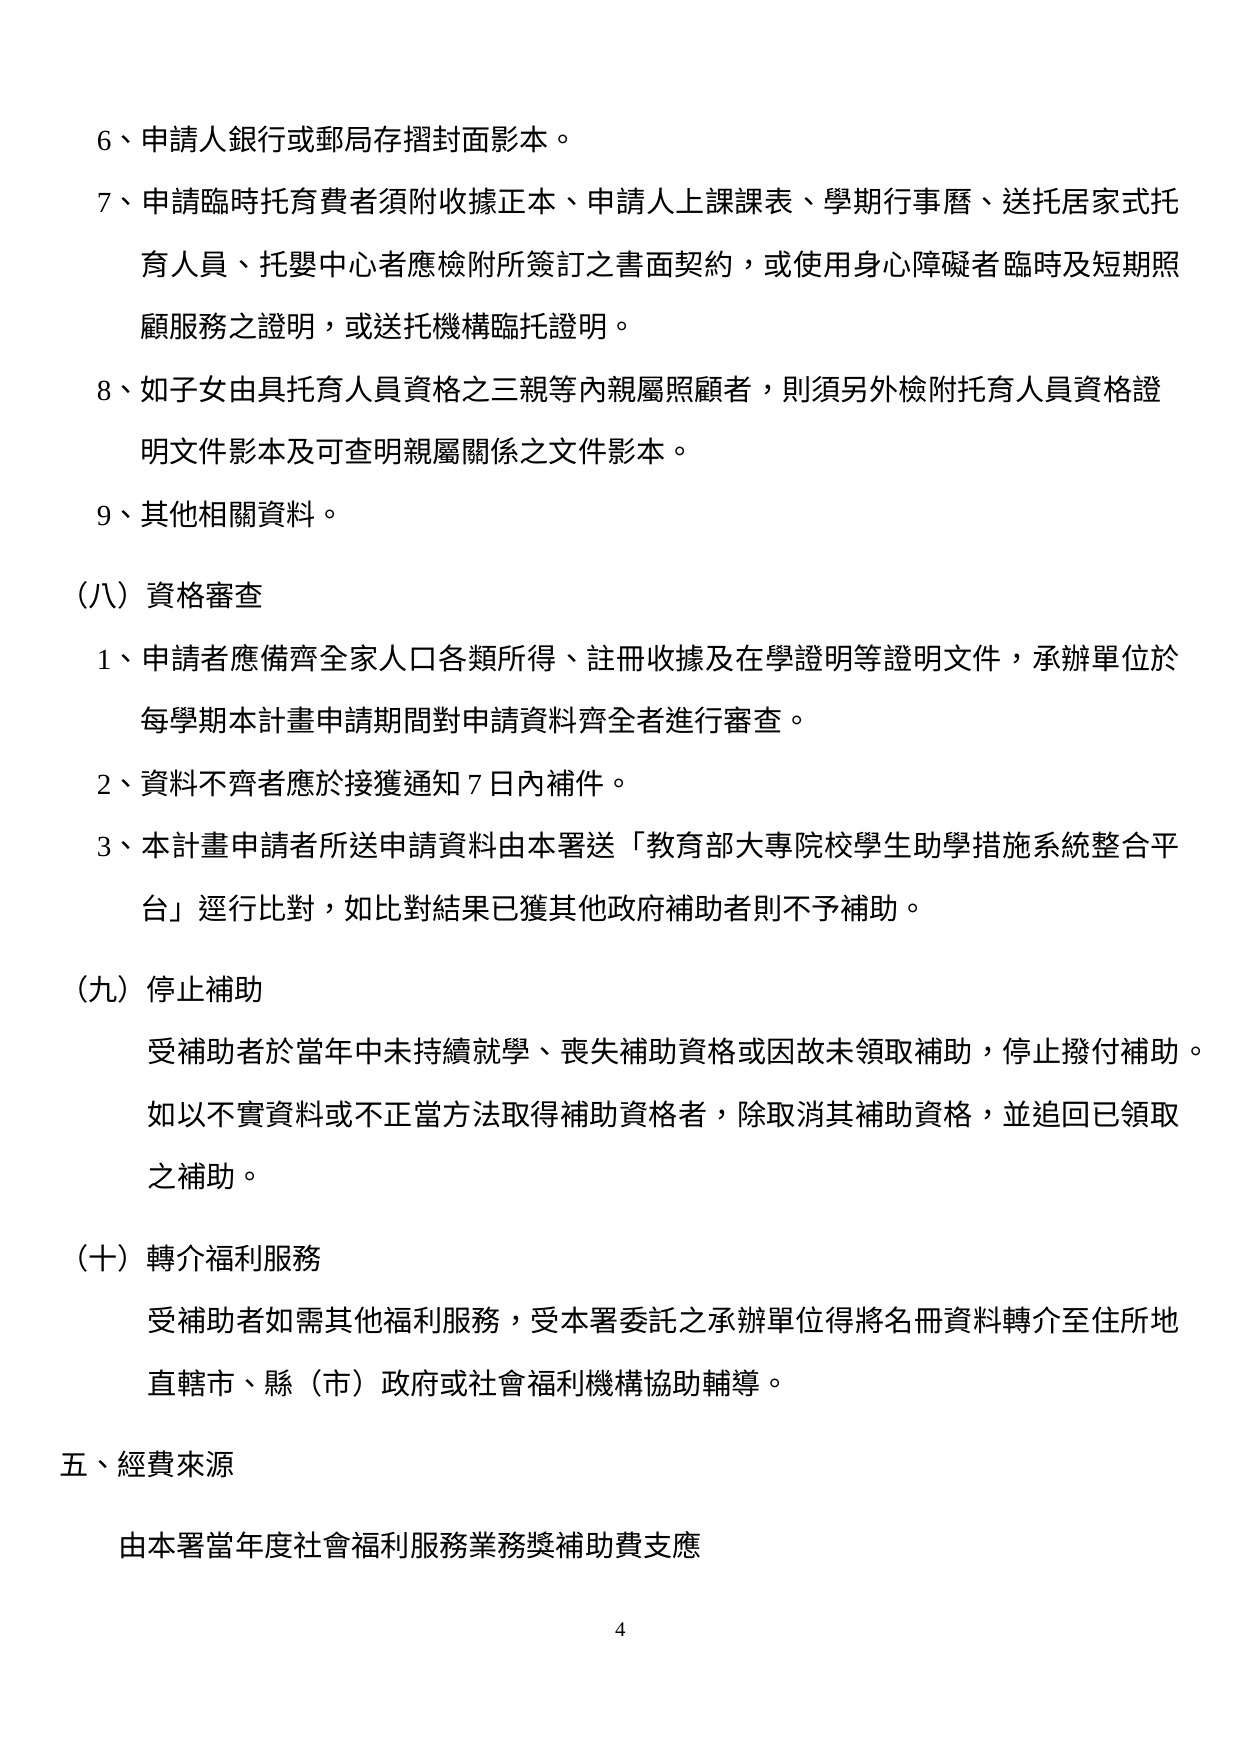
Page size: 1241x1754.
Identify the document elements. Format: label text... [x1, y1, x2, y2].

text 3、本計畫申請者所送申請資料由本署送「教育部大專院校學生助學措施系統整合平台」逕行比對，如比對結果已獲其他政府補助者則不予補助。 [97, 802, 1181, 927]
text 8、如子女由具托育人員資格之三親等內親屬照顧者，則須另外檢附托育人員資格證明文件影本及可查明親屬關係之文件影本。 [97, 346, 1181, 471]
text 受補助者於當年中未持續就學、喪失補助資格或因故未領取補助，停止撥付補助。如以不實資料或不正當方法取得補助資格者，除取消其補助資格，並追回已領取之補助。 [148, 1008, 1181, 1196]
text 1、申請者應備齊全家人口各類所得、註冊收據及在學證明等證明文件，承辦單位於每學期本計畫申請期間對申請資料齊全者進行審查。 [97, 615, 1181, 740]
text 6、申請人銀行或郵局存摺封面影本。 [97, 96, 1181, 158]
text （八）資格審查 [59, 552, 1181, 615]
text 受補助者如需其他福利服務，受本署委託之承辦單位得將名冊資料轉介至住所地直轄市、縣（市）政府或社會福利機構協助輔導。 [148, 1277, 1181, 1402]
text （十）轉介福利服務 [59, 1215, 1181, 1277]
text 由本署當年度社會福利服務業務獎補助費支應 [118, 1502, 1181, 1565]
text （九）停止補助 [59, 946, 1181, 1008]
text 9、其他相關資料。 [97, 471, 1181, 533]
text 2、資料不齊者應於接獲通知7日內補件。 [97, 740, 1181, 802]
text 五、經費來源 [59, 1421, 1181, 1483]
text 7、申請臨時托育費者須附收據正本、申請人上課課表、學期行事曆、送托居家式托育人員、托嬰中心者應檢附所簽訂之書面契約，或使用身心障礙者臨時及短期照顧服務之證明，或送托機構臨托證明。 [97, 158, 1181, 346]
